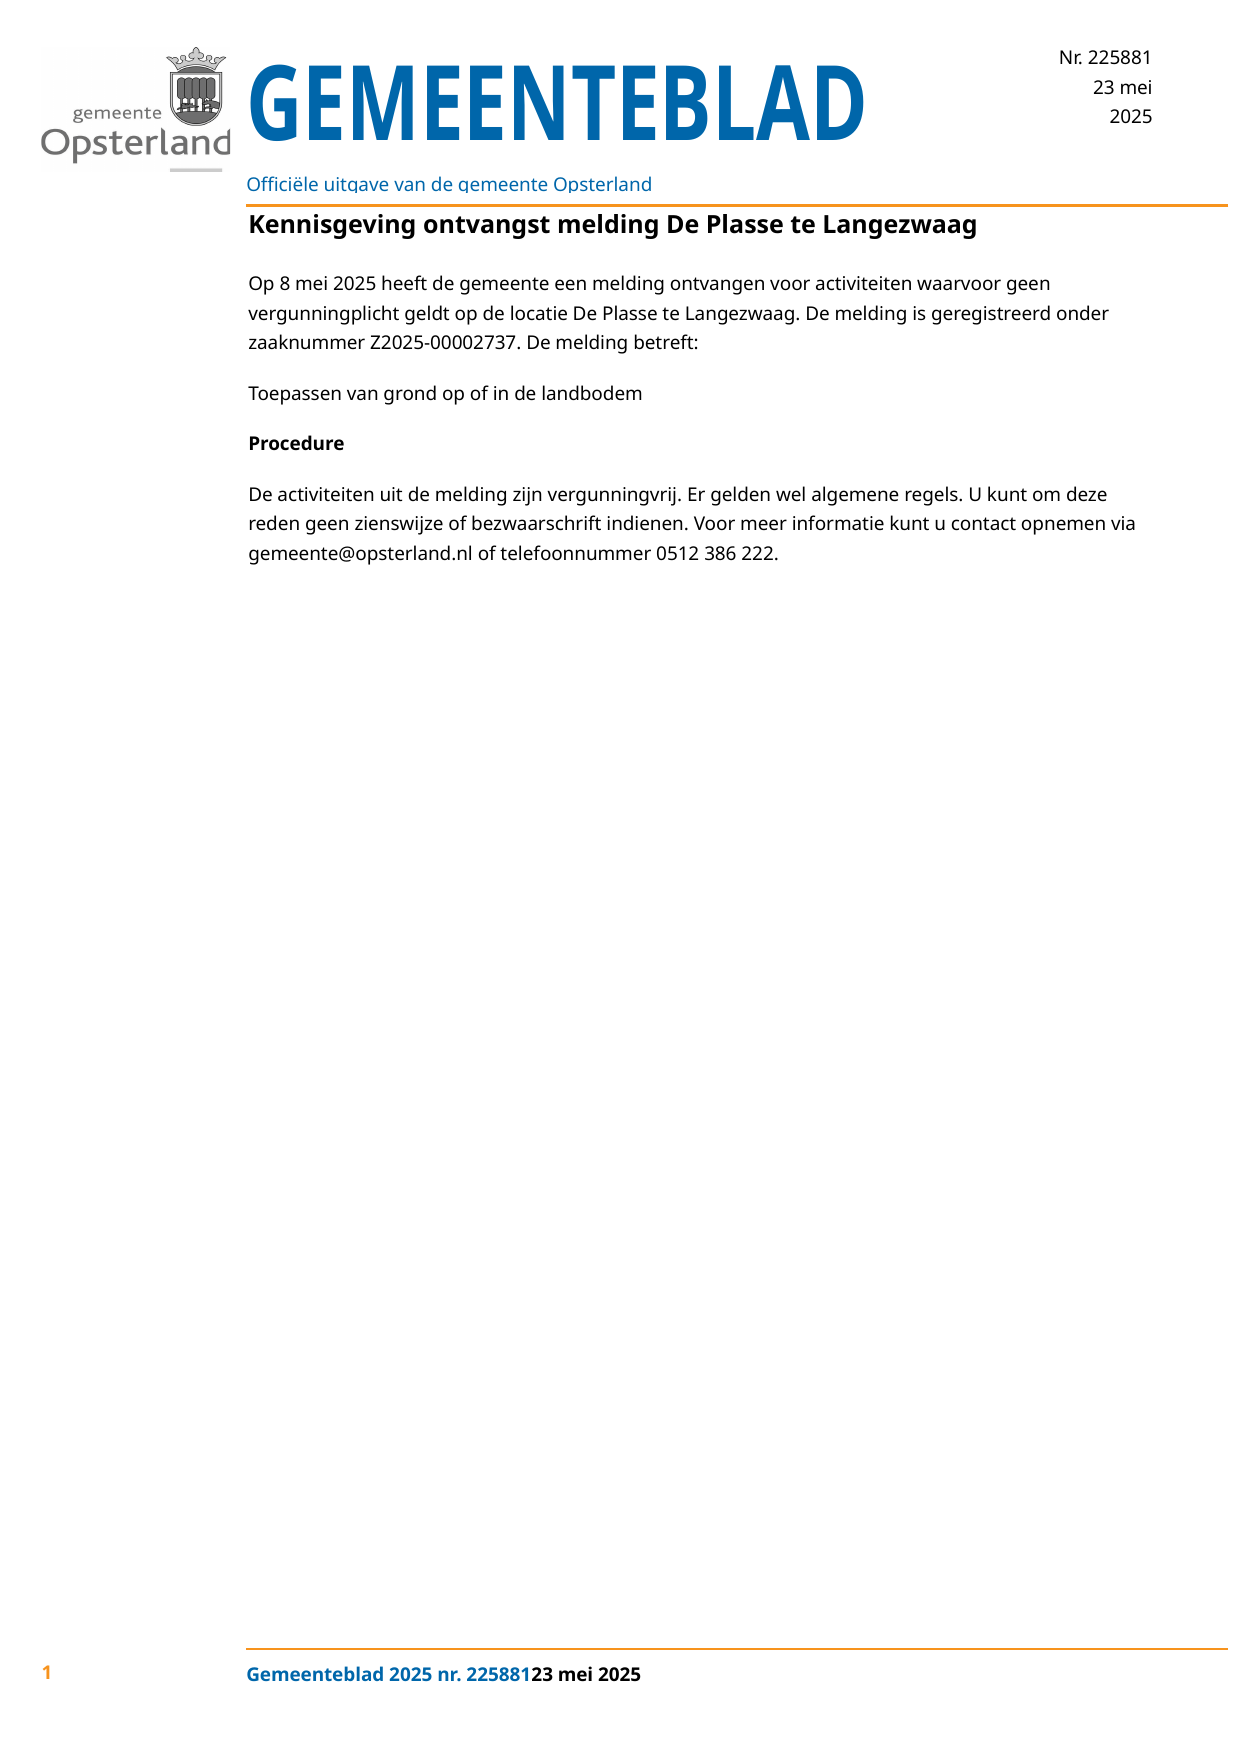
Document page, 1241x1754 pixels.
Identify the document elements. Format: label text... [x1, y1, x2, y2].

picture [41, 47, 231, 172]
text De activiteiten uit de melding zijn vergunningvrij. Er gelden wel algemene regels. U kunt om deze reden geen zienswijze of bezwaarschrift indienen. Voor meer informatie kunt u contact opnemen via gemeente@opsterland.nl of telefoonnummer 0512 386 222. [248, 481, 1152, 566]
text Kennisgeving ontvangst melding De Plasse te Langezwaag [248, 207, 1152, 241]
text Op 8 mei 2025 heeft de gemeente een melding ontvangen voor activiteiten waarvoor geen vergunningplicht geldt op de locatie De Plasse te Langezwaag. De melding is geregistreerd onder zaaknummer Z2025-00002737. De melding betreft: [248, 270, 1152, 355]
text Toepassen van grond op of in de landbodem [248, 380, 1152, 406]
text Procedure [248, 430, 1152, 456]
